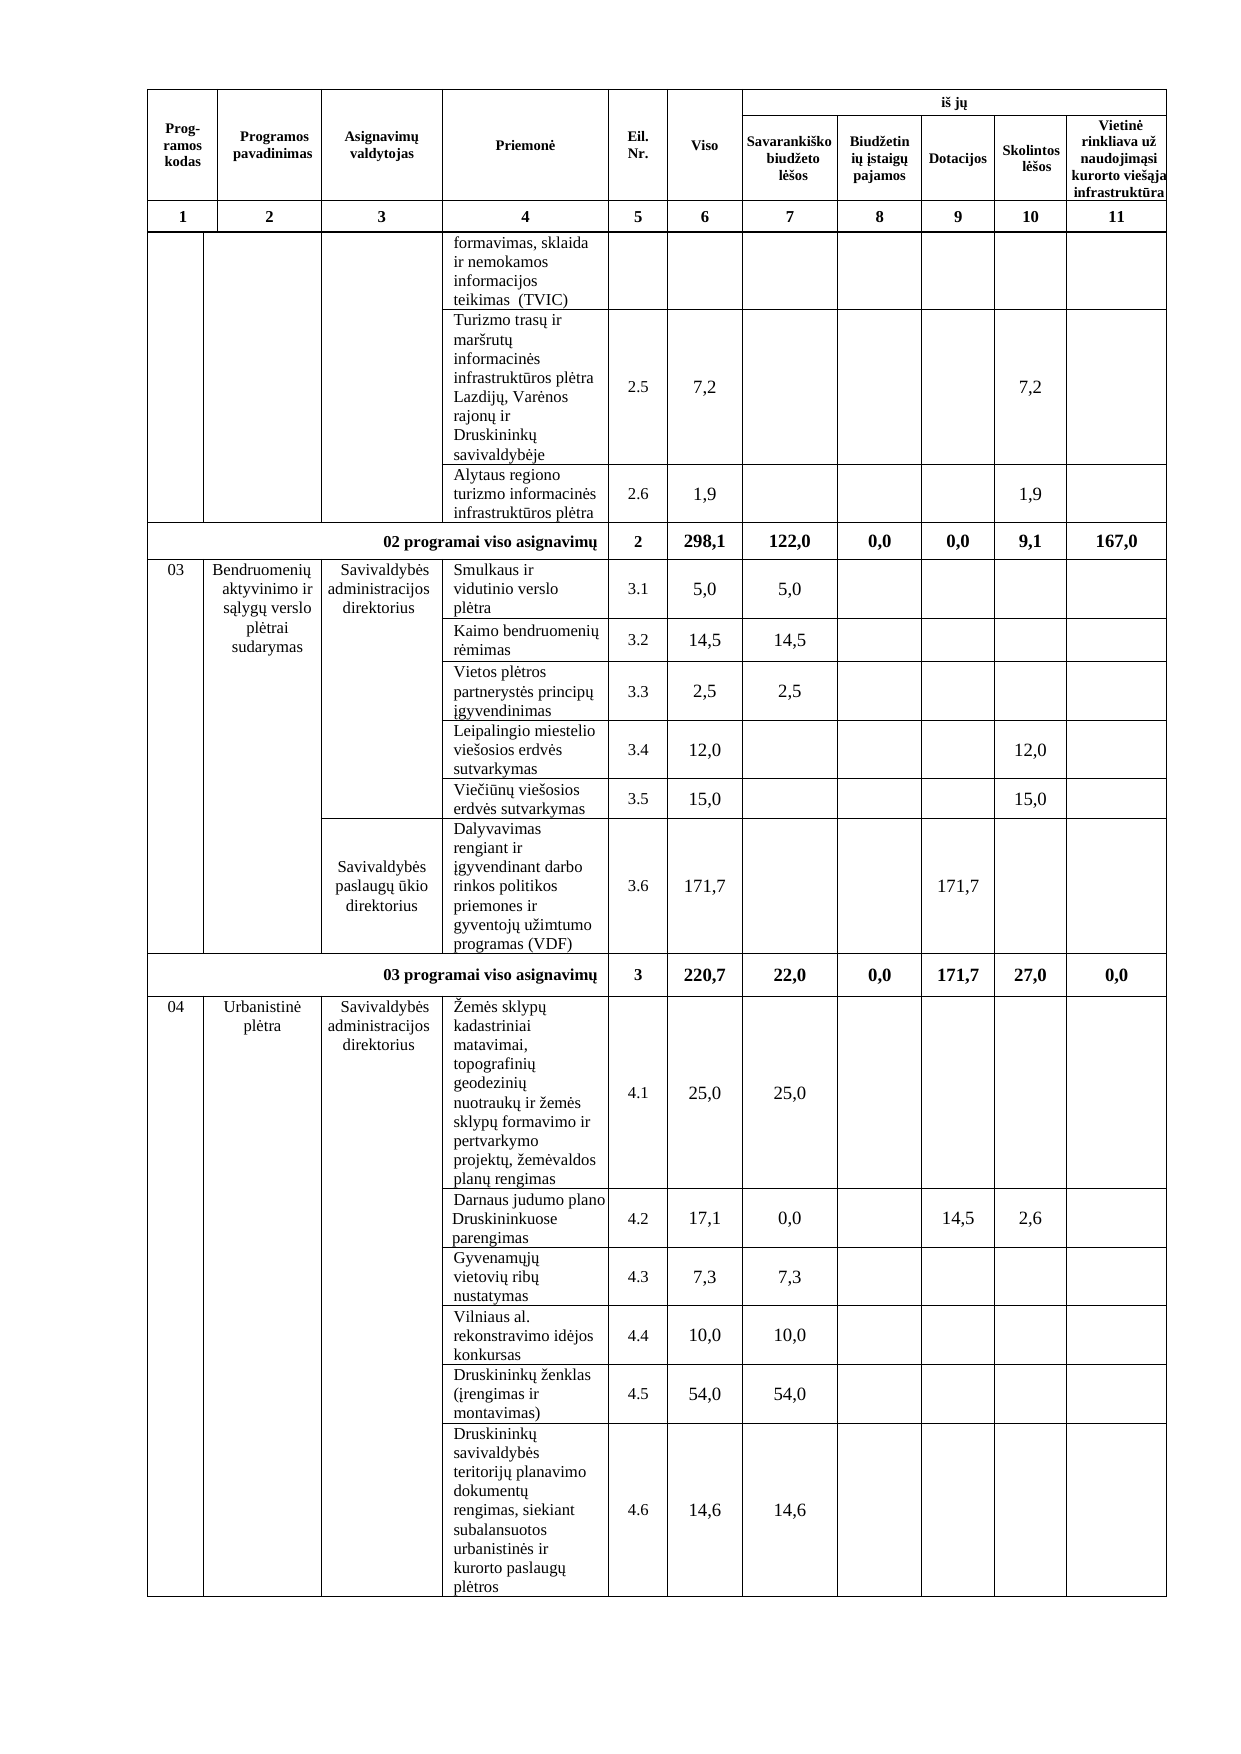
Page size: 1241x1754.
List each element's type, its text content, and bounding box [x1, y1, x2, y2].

table_cell [838, 721, 921, 778]
table_cell 7 [743, 201, 837, 231]
table_cell [743, 310, 837, 463]
table_cell [838, 233, 921, 309]
table_cell 122,0 [743, 523, 837, 559]
table_cell Alytaus regiono turizmo informacinės infrastruktūros plėtra [443, 465, 608, 522]
table_cell 54,0 [743, 1365, 837, 1422]
table_cell [838, 1365, 921, 1422]
table_cell [922, 619, 994, 661]
table_cell [922, 560, 994, 617]
table_cell 171,7 [922, 954, 994, 996]
table_cell Savivaldybės paslaugų ūkio direktorius [322, 819, 442, 953]
table_cell [922, 1248, 994, 1305]
table_cell 17,1 [668, 1189, 742, 1247]
table_cell 0,0 [743, 1189, 837, 1247]
table_cell 2.6 [609, 465, 667, 522]
table_header Prog-ramos kodas [148, 90, 217, 200]
table_cell Turizmo trasų ir maršrutų informacinės infrastruktūros plėtra Lazdijų, Varėnos rajonų ir Druskininkų savivaldybėje [443, 310, 608, 463]
table_cell 14,6 [668, 1424, 742, 1596]
table_cell [838, 465, 921, 522]
table_cell [743, 721, 837, 778]
table_cell [1067, 619, 1166, 661]
table_cell 2,6 [995, 1189, 1066, 1247]
table_cell Smulkaus ir vidutinio verslo plėtra [443, 560, 608, 617]
table_cell [995, 819, 1066, 953]
table_cell [838, 619, 921, 661]
table_cell 03 [148, 560, 203, 953]
table_cell 14,5 [922, 1189, 994, 1247]
table_cell [1067, 1424, 1166, 1596]
table_cell [838, 1306, 921, 1364]
table_cell [838, 779, 921, 818]
table_cell 3.4 [609, 721, 667, 778]
table_cell Savarankiško biudžeto lėšos [743, 116, 837, 200]
table_cell 04 [148, 997, 203, 1596]
table_cell 5,0 [668, 560, 742, 617]
table_cell 3.6 [609, 819, 667, 953]
table_cell [922, 1306, 994, 1364]
table_cell Kaimo bendruomenių rėmimas [443, 619, 608, 661]
table_cell 167,0 [1067, 523, 1166, 559]
table_cell 220,7 [668, 954, 742, 996]
table_cell 15,0 [995, 779, 1066, 818]
table_cell 9,1 [995, 523, 1066, 559]
table_cell [922, 1365, 994, 1422]
table_cell 171,7 [668, 819, 742, 953]
table_cell 22,0 [743, 954, 837, 996]
table_cell 2 [218, 201, 321, 231]
table_cell 5,0 [743, 560, 837, 617]
table_cell [1067, 1248, 1166, 1305]
table_cell 03 programai viso asignavimų [148, 954, 608, 996]
table_cell [1067, 310, 1166, 463]
table_cell [1067, 233, 1166, 309]
table_cell [995, 1248, 1066, 1305]
table_cell [743, 233, 837, 309]
table_cell 4.2 [609, 1189, 667, 1247]
table_cell 2.5 [609, 310, 667, 463]
table_cell [995, 1424, 1066, 1596]
table_cell 02 programai viso asignavimų [148, 523, 608, 559]
table_cell Biudžetinių įstaigų pajamos [838, 116, 921, 200]
table_cell 3.5 [609, 779, 667, 818]
table_cell 27,0 [995, 954, 1066, 996]
table_cell 2 [609, 523, 667, 559]
table_cell [995, 662, 1066, 720]
table_cell 9 [922, 201, 994, 231]
table_cell [995, 619, 1066, 661]
table_cell [668, 233, 742, 309]
table_cell 7,3 [668, 1248, 742, 1305]
table_cell 14,5 [743, 619, 837, 661]
table_cell [743, 819, 837, 953]
table_cell [922, 997, 994, 1188]
table_cell [838, 1189, 921, 1247]
table_cell [1067, 779, 1166, 818]
table_cell [204, 233, 321, 522]
table_cell Gyvenamųjų vietovių ribų nustatymas [443, 1248, 608, 1305]
table_cell [995, 1306, 1066, 1364]
table_cell [1067, 1365, 1166, 1422]
table_cell 298,1 [668, 523, 742, 559]
table_cell [838, 310, 921, 463]
table_cell [1067, 1306, 1166, 1364]
table_cell 0,0 [838, 523, 921, 559]
table_cell 171,7 [922, 819, 994, 953]
table_cell 4.5 [609, 1365, 667, 1422]
table_cell [838, 662, 921, 720]
table_cell 0,0 [1067, 954, 1166, 996]
table_header Asignavimų valdytojas [322, 90, 442, 200]
table_cell [995, 560, 1066, 617]
table_cell 10,0 [668, 1306, 742, 1364]
table_cell 3.1 [609, 560, 667, 617]
table_cell Skolintos lėšos [995, 116, 1066, 200]
table_cell [1067, 721, 1166, 778]
table_cell [1067, 997, 1166, 1188]
table_cell 14,5 [668, 619, 742, 661]
table_cell 7,2 [995, 310, 1066, 463]
table_cell [1067, 465, 1166, 522]
table_header Programos pavadinimas [218, 90, 321, 200]
table_cell 12,0 [668, 721, 742, 778]
table_cell [995, 233, 1066, 309]
table_cell Vietos plėtros partnerystės principų įgyvendinimas [443, 662, 608, 720]
table_cell 11 [1067, 201, 1166, 231]
table_cell [1067, 819, 1166, 953]
table_cell 0,0 [838, 954, 921, 996]
table_cell [922, 721, 994, 778]
table_cell 4.3 [609, 1248, 667, 1305]
table_cell 3.3 [609, 662, 667, 720]
table_cell 2,5 [668, 662, 742, 720]
table_cell Viečiūnų viešosios erdvės sutvarkymas [443, 779, 608, 818]
table_cell Leipalingio miestelio viešosios erdvės sutvarkymas [443, 721, 608, 778]
table_cell Urbanistinė plėtra [204, 997, 321, 1596]
table_cell 10,0 [743, 1306, 837, 1364]
table_cell [922, 310, 994, 463]
table_cell [922, 465, 994, 522]
table_cell 1 [148, 201, 217, 231]
table_header iš jų [743, 90, 1166, 115]
table_cell 14,6 [743, 1424, 837, 1596]
table_cell 6 [668, 201, 742, 231]
table_cell 54,0 [668, 1365, 742, 1422]
table_cell Bendruomenių aktyvinimo ir sąlygų verslo plėtrai sudarymas [204, 560, 321, 953]
table_cell 10 [995, 201, 1066, 231]
table_cell Druskininkų ženklas (įrengimas ir montavimas) [443, 1365, 608, 1422]
table_cell Dotacijos [922, 116, 994, 200]
table_cell [1067, 662, 1166, 720]
table_header Viso [668, 90, 742, 200]
table_cell formavimas, sklaida ir nemokamos informacijos teikimas (TVIC) [443, 233, 608, 309]
table_cell Žemės sklypų kadastriniai matavimai, topografinių geodezinių nuotraukų ir žemės sklypų formavimo ir pertvarkymo projektų, žemėvaldos planų rengimas [443, 997, 608, 1188]
table_cell 1,9 [668, 465, 742, 522]
table_cell [922, 779, 994, 818]
table_cell 3.2 [609, 619, 667, 661]
table_cell Savivaldybės administracijos direktorius [322, 997, 442, 1596]
table_cell 4.6 [609, 1424, 667, 1596]
table_cell [838, 560, 921, 617]
table_cell Savivaldybės administracijos direktorius [322, 560, 442, 818]
table_cell [609, 233, 667, 309]
table_cell [922, 662, 994, 720]
table_cell 3 [609, 954, 667, 996]
table_cell 2,5 [743, 662, 837, 720]
table_cell 8 [838, 201, 921, 231]
table_cell 7,2 [668, 310, 742, 463]
table_cell [995, 1365, 1066, 1422]
table_cell 4.1 [609, 997, 667, 1188]
table_header Eil. Nr. [609, 90, 667, 200]
table_cell [922, 1424, 994, 1596]
table_cell [148, 233, 203, 522]
table_cell 1,9 [995, 465, 1066, 522]
table_cell 12,0 [995, 721, 1066, 778]
table_cell [322, 233, 442, 522]
table_cell Dalyvavimas rengiant ir įgyvendinant darbo rinkos politikos priemones ir gyventojų užimtumo programas (VDF) [443, 819, 608, 953]
table_cell Vietinė rinkliava už naudojimąsi kurorto viešąja infrastruktūra [1067, 116, 1166, 200]
table_cell [838, 1424, 921, 1596]
table_header Priemonė [443, 90, 608, 200]
table_cell 7,3 [743, 1248, 837, 1305]
table_cell 4 [443, 201, 608, 231]
table_cell [922, 233, 994, 309]
table_cell 25,0 [743, 997, 837, 1188]
table_cell [838, 997, 921, 1188]
table_cell 5 [609, 201, 667, 231]
table_cell [1067, 560, 1166, 617]
table_cell Druskininkų savivaldybės teritorijų planavimo dokumentų rengimas, siekiant subalansuotos urbanistinės ir kurorto paslaugų plėtros [443, 1424, 608, 1596]
table_cell [1067, 1189, 1166, 1247]
table_cell Vilniaus al. rekonstravimo idėjos konkursas [443, 1306, 608, 1364]
table_cell [743, 465, 837, 522]
table_cell 0,0 [922, 523, 994, 559]
table_cell Darnaus judumo plano Druskininkuose parengimas [443, 1189, 608, 1247]
table_cell 15,0 [668, 779, 742, 818]
table_cell [838, 819, 921, 953]
table_cell [743, 779, 837, 818]
table_cell 25,0 [668, 997, 742, 1188]
table_cell [838, 1248, 921, 1305]
table_cell 4.4 [609, 1306, 667, 1364]
table_cell 3 [322, 201, 442, 231]
table_cell [995, 997, 1066, 1188]
